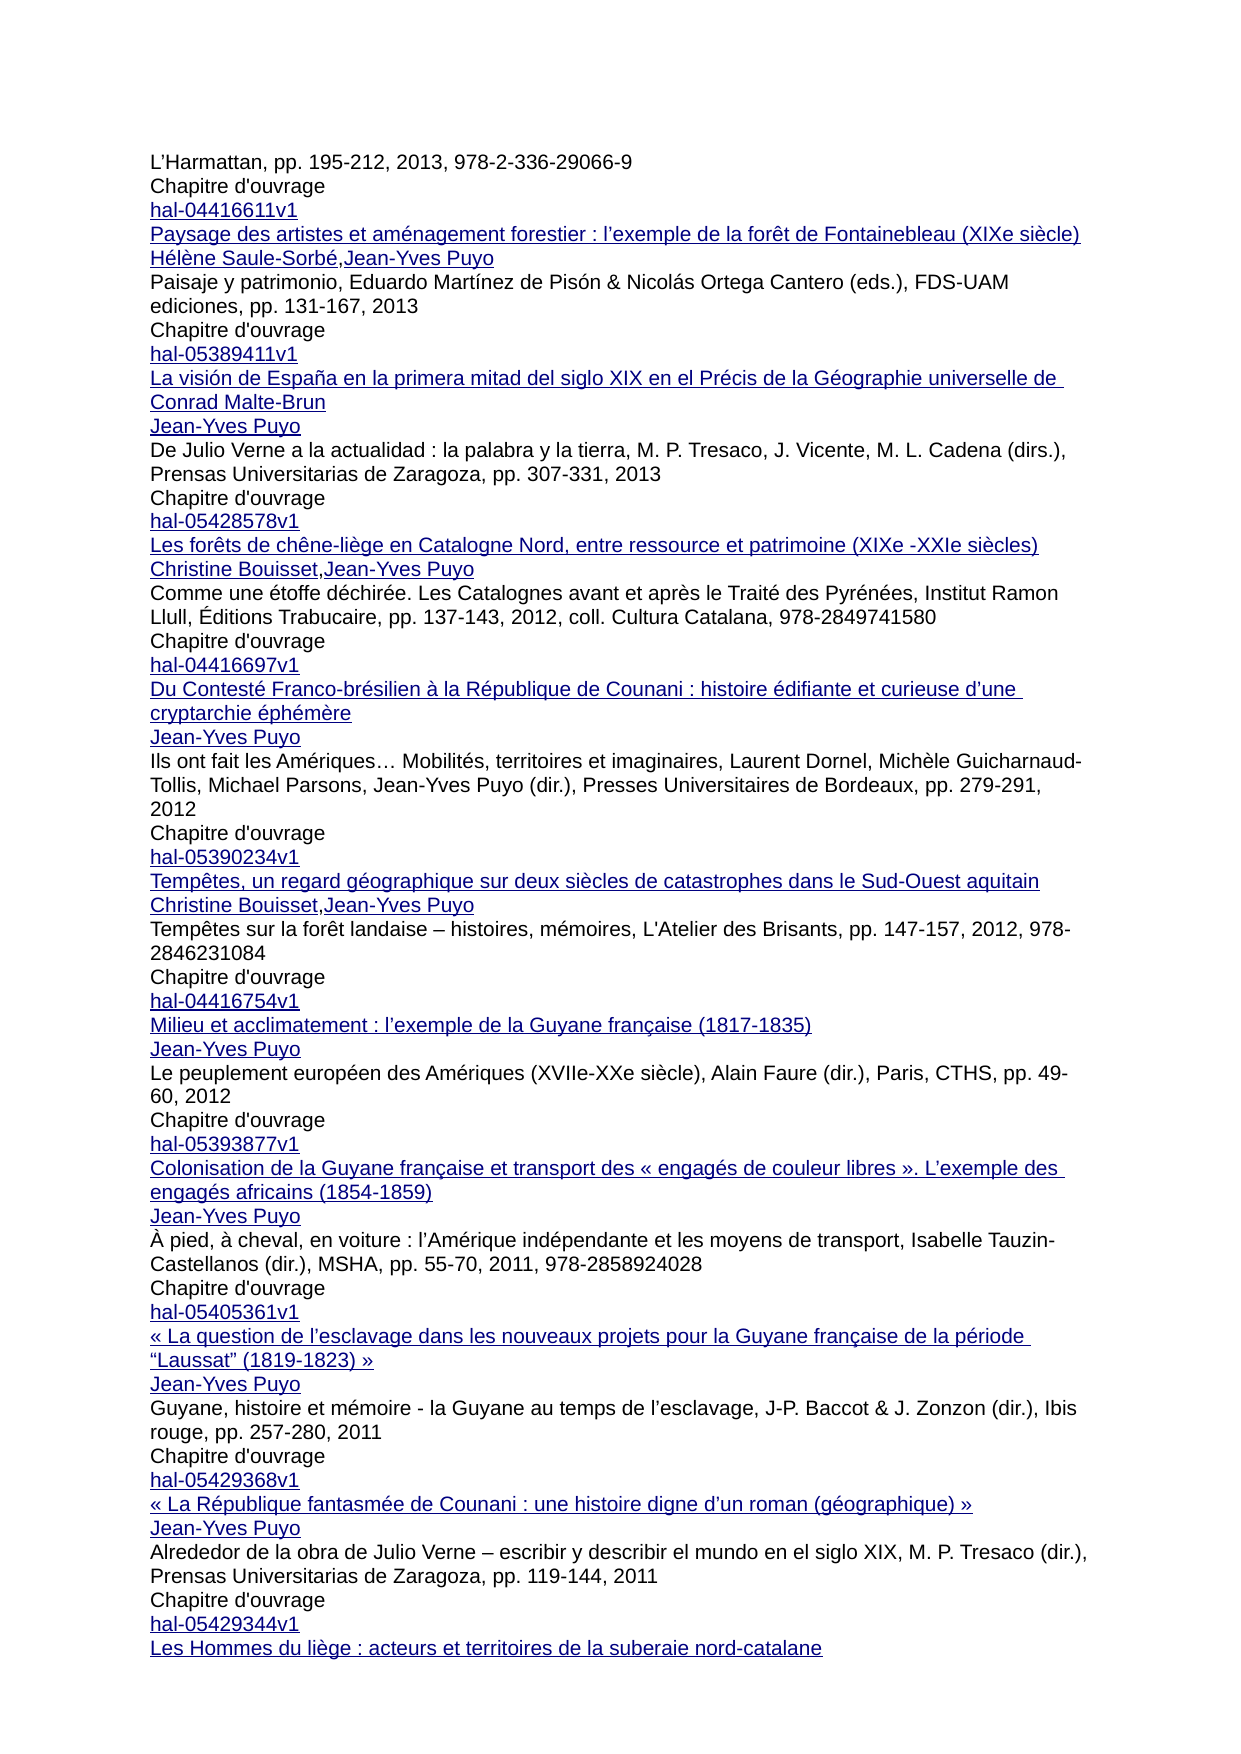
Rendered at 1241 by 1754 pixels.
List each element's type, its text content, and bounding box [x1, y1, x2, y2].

table_cell Milieu et acclimatement : l’exemple de la Guyane française (1817-1835) Jean-Yves Puyo Le peuplement européen des Amériques (XVIIe-XXe siècle), Alain Faure (dir.), Paris, CTHS, pp. 49-60, 2012 Chapitre d'ouvrage hal-05393877v1 [150, 1013, 1090, 1156]
table_cell L’Harmattan, pp. 195-212, 2013, 978-2-336-29066-9 Chapitre d'ouvrage hal-04416611v1 [150, 150, 1090, 222]
table_cell Du Contesté Franco-brésilien à la République de Counani : histoire édifiante et curieuse d’une cryptarchie éphémère Jean-Yves Puyo Ils ont fait les Amériques… Mobilités, territoires et imaginaires, Laurent Dornel, Michèle Guicharnaud-Tollis, Michael Parsons, Jean-Yves Puyo (dir.), Presses Universitaires de Bordeaux, pp. 279-291, 2012 Chapitre d'ouvrage hal-05390234v1 [150, 677, 1090, 869]
table_cell Colonisation de la Guyane française et transport des « engagés de couleur libres ». L’exemple des engagés africains (1854-1859) Jean-Yves Puyo À pied, à cheval, en voiture : l’Amérique indépendante et les moyens de transport, Isabelle Tauzin-Castellanos (dir.), MSHA, pp. 55-70, 2011, 978-2858924028 Chapitre d'ouvrage hal-05405361v1 [150, 1156, 1090, 1324]
table_cell « La question de l’esclavage dans les nouveaux projets pour la Guyane française de la période “Laussat” (1819-1823) » Jean-Yves Puyo Guyane, histoire et mémoire - la Guyane au temps de l’esclavage, J-P. Baccot & J. Zonzon (dir.), Ibis rouge, pp. 257-280, 2011 Chapitre d'ouvrage hal-05429368v1 [150, 1324, 1090, 1492]
table_cell La visión de España en la primera mitad del siglo XIX en el Précis de la Géographie universelle de Conrad Malte-Brun Jean-Yves Puyo De Julio Verne a la actualidad : la palabra y la tierra, M. P. Tresaco, J. Vicente, M. L. Cadena (dirs.), Prensas Universitarias de Zaragoza, pp. 307-331, 2013 Chapitre d'ouvrage hal-05428578v1 [150, 366, 1090, 533]
table_cell Les Hommes du liège : acteurs et territoires de la suberaie nord-catalane [150, 1635, 1090, 1659]
table_cell Les forêts de chêne-liège en Catalogne Nord, entre ressource et patrimoine (XIXe -XXIe siècles) Christine Bouisset,Jean-Yves Puyo Comme une étoffe déchirée. Les Catalognes avant et après le Traité des Pyrénées, Institut Ramon Llull, Éditions Trabucaire, pp. 137-143, 2012, coll. Cultura Catalana, 978-2849741580 Chapitre d'ouvrage hal-04416697v1 [150, 533, 1090, 677]
table_cell Paysage des artistes et aménagement forestier : l’exemple de la forêt de Fontainebleau (XIXe siècle) Hélène Saule-Sorbé,Jean-Yves Puyo Paisaje y patrimonio, Eduardo Martínez de Pisón & Nicolás Ortega Cantero (eds.), FDS-UAM ediciones, pp. 131-167, 2013 Chapitre d'ouvrage hal-05389411v1 [150, 222, 1090, 366]
table_cell « La République fantasmée de Counani : une histoire digne d’un roman (géographique) » Jean-Yves Puyo Alrededor de la obra de Julio Verne – escribir y describir el mundo en el siglo XIX, M. P. Tresaco (dir.), Prensas Universitarias de Zaragoza, pp. 119-144, 2011 Chapitre d'ouvrage hal-05429344v1 [150, 1492, 1090, 1635]
table_cell Tempêtes, un regard géographique sur deux siècles de catastrophes dans le Sud-Ouest aquitain Christine Bouisset,Jean-Yves Puyo Tempêtes sur la forêt landaise – histoires, mémoires, L'Atelier des Brisants, pp. 147-157, 2012, 978-2846231084 Chapitre d'ouvrage hal-04416754v1 [150, 869, 1090, 1012]
